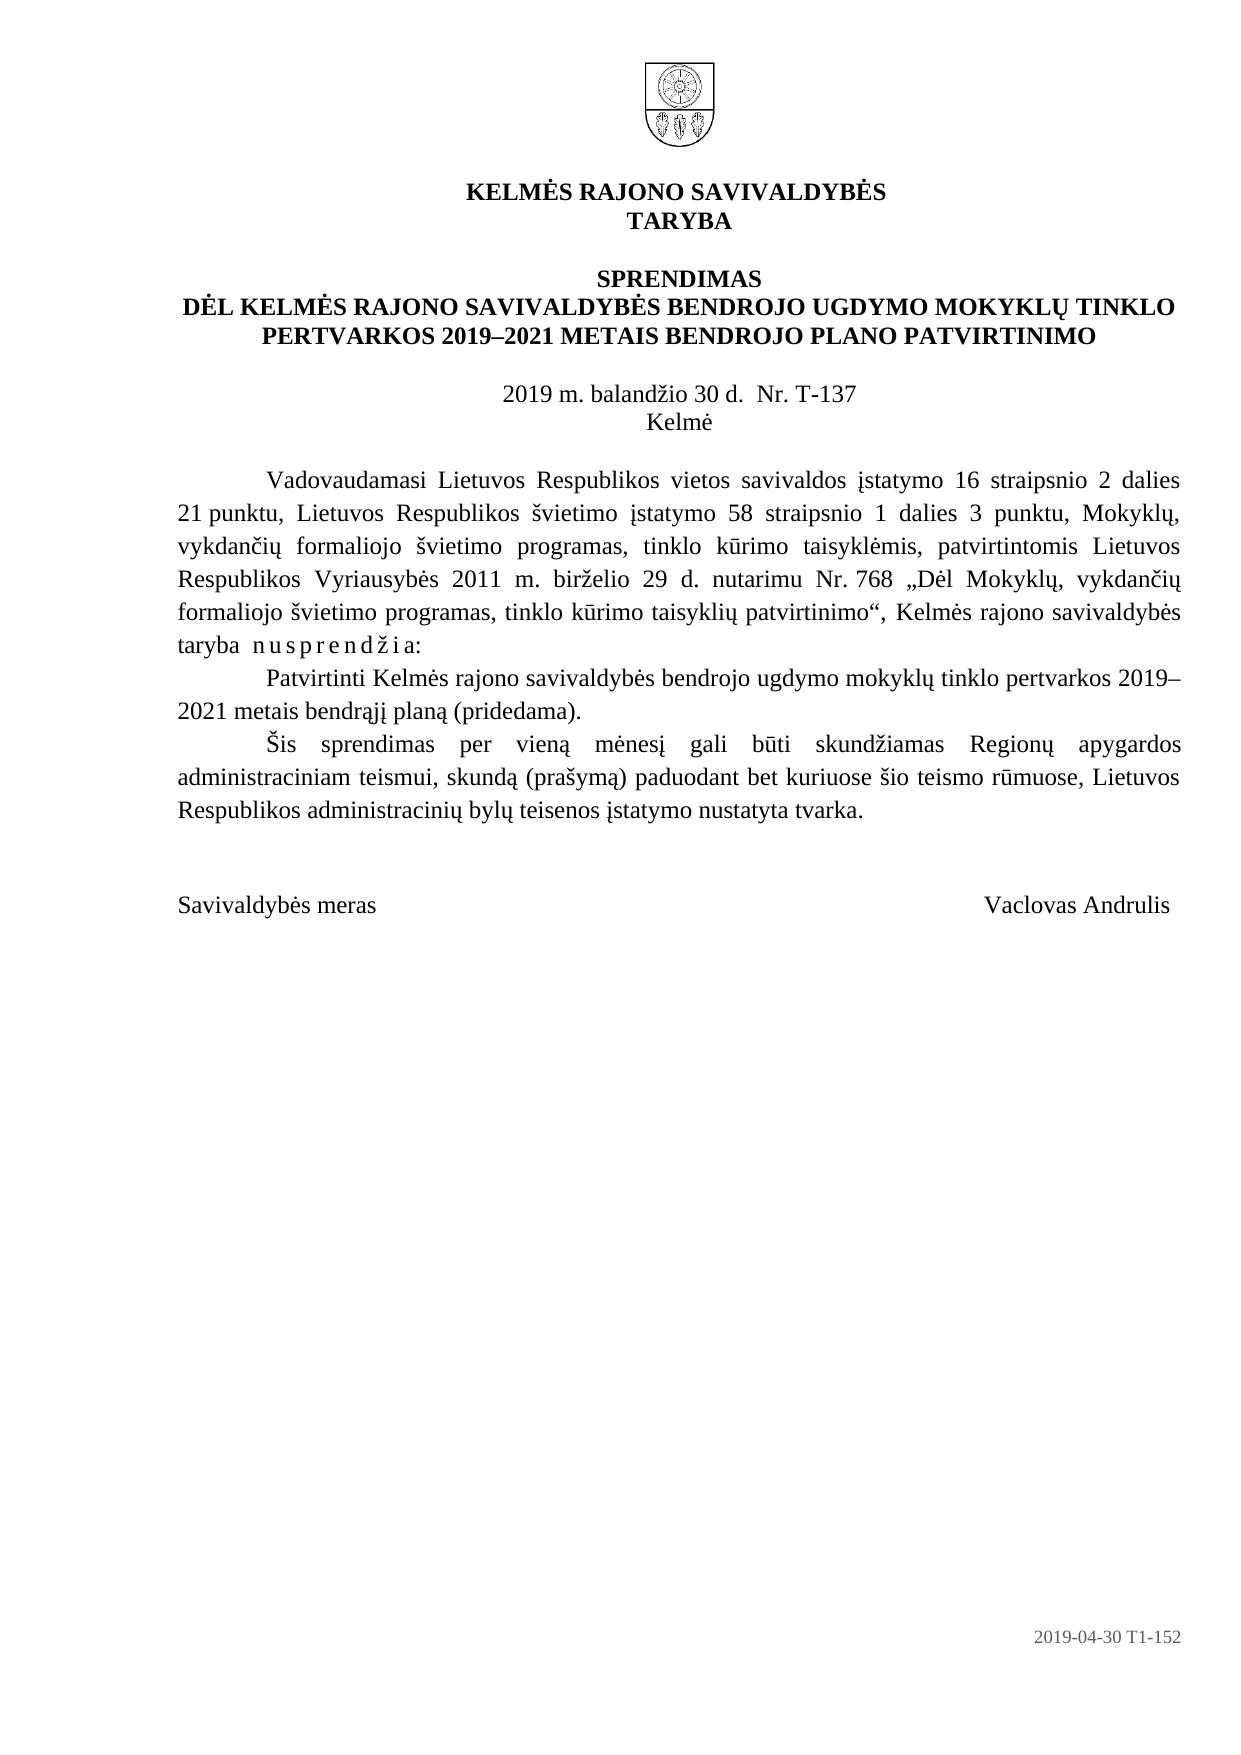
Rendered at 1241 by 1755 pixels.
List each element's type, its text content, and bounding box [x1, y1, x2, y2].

text Vadovaudamasi Lietuvos Respublikos vietos savivaldos įstatymo 16 straipsnio 2 dalies 21 punktu, Lietuvos Respublikos švietimo įstatymo 58 straipsnio 1 dalies 3 punktu, Mokyklų, vykdančių formaliojo švietimo programas, tinklo kūrimo taisyklėmis, patvirtintomis Lietuvos Respublikos Vyriausybės 2011 m. birželio 29 d. nutarimu Nr. 768 „Dėl Mokyklų, vykdančių formaliojo švietimo programas, tinklo kūrimo taisyklių patvirtinimo“, Kelmės rajono savivaldybės taryba nusprendžia: [177, 465, 1181, 659]
text Savivaldybės meras Vaclovas Andrulis [177, 890, 1181, 919]
subtitle KELMĖS RAJONO SAVIVALDYBĖS [177, 177, 1181, 206]
text TARYBA [177, 206, 1181, 235]
text Kelmė [177, 407, 1181, 436]
text SPRENDIMAS [177, 264, 1181, 292]
text DĖL KELMĖS RAJONO SAVIVALDYBĖS BENDROJO UGDYMO MOKYKLŲ TINKLO PERTVARKOS 2019–2021 METAIS BENDROJO PLANO PATVIRTINIMO [177, 292, 1181, 350]
text Šis sprendimas per vieną mėnesį gali būti skundžiamas Regionų apygardos administraciniam teismui, skundą (prašymą) paduodant bet kuriuose šio teismo rūmuose, Lietuvos Respublikos administracinių bylų teisenos įstatymo nustatyta tvarka. [177, 729, 1181, 824]
text 2019 m. balandžio 30 d. Nr. T-137 [177, 379, 1181, 407]
text Patvirtinti Kelmės rajono savivaldybės bendrojo ugdymo mokyklų tinklo pertvarkos 2019–2021 metais bendrąjį planą (pridedama). [177, 663, 1181, 725]
